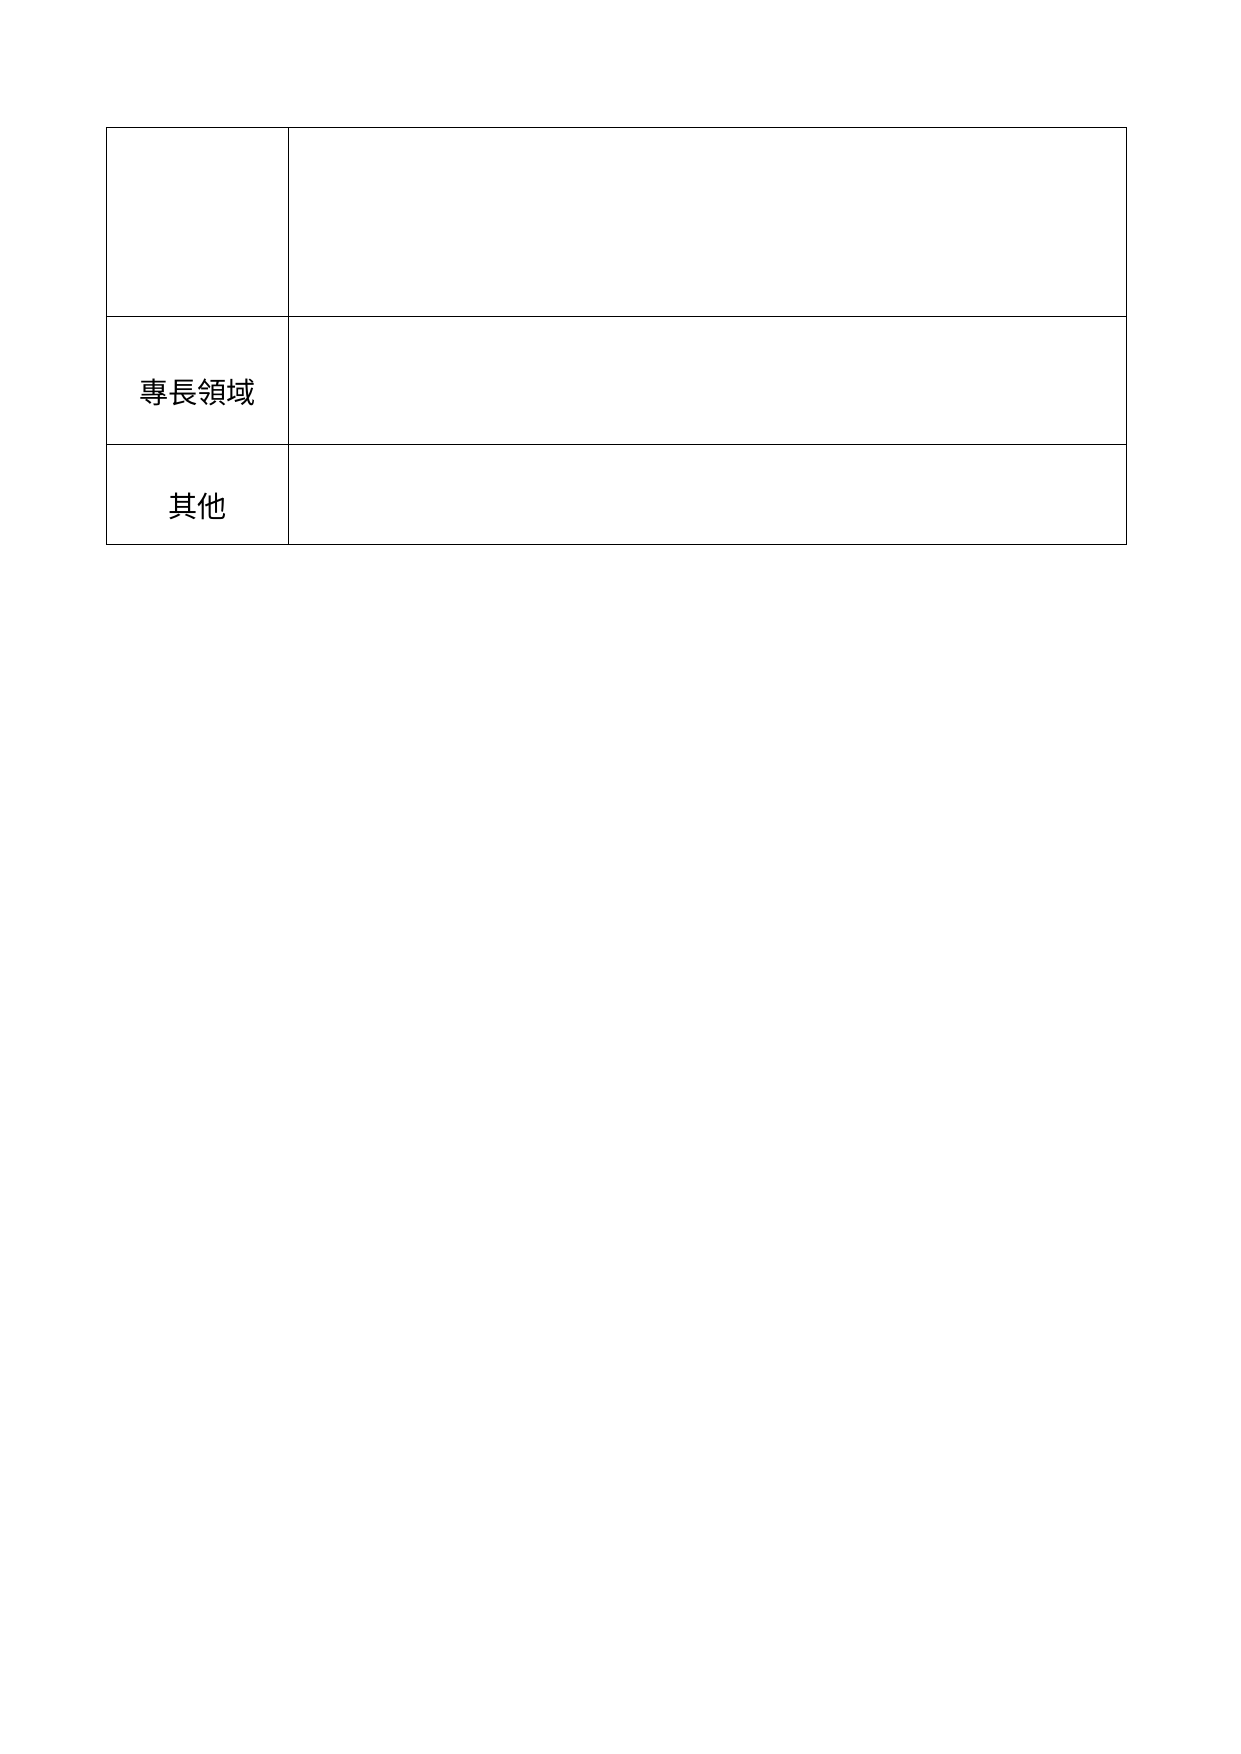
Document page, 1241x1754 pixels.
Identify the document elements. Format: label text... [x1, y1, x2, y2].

table_cell [289, 128, 1126, 316]
table_cell 其他 [107, 445, 288, 544]
table_cell [289, 317, 1126, 444]
table_cell 專長領域 [107, 317, 288, 444]
table_cell [107, 128, 288, 316]
table_cell [289, 445, 1126, 544]
